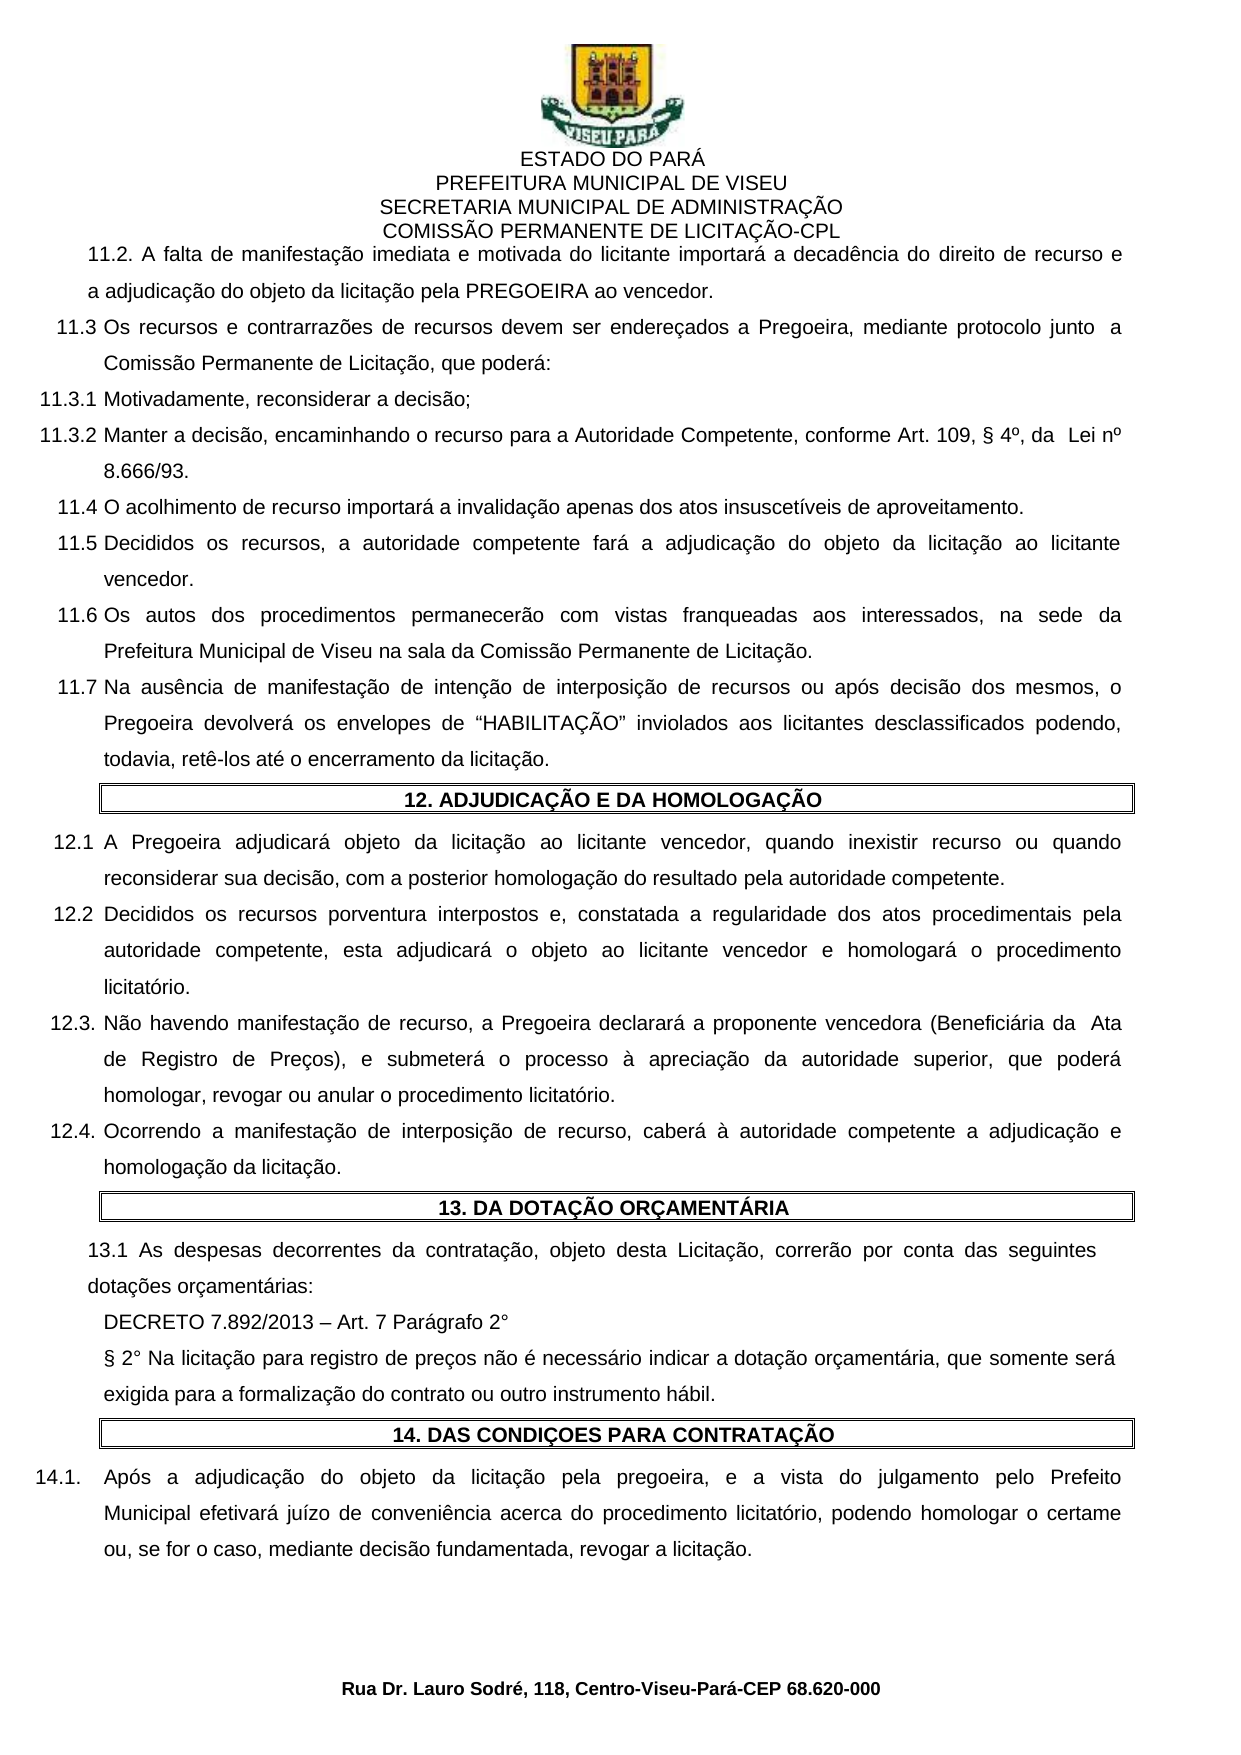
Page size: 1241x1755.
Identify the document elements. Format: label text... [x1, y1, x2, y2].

list Decididos os recursos porventura interpostos e, constatada a regularidade dos atos procedimentais pela autoridade competente, esta adjudicará o objeto ao licitante vencedor e homologará o procedimento licitatório. [87, 902, 1122, 998]
list Motivadamente, reconsiderar a decisão; [87, 387, 1147, 411]
list Após a adjudicação do objeto da licitação pela pregoeira, e a vista do julgamento pelo Prefeito Municipal efetivará juízo de conveniência acerca do procedimento licitatório, podendo homologar o certame ou, se for o caso, mediante decisão fundamentada, revogar a licitação. [87, 1465, 1122, 1561]
text 12. ADJUDICAÇÃO E DA HOMOLOGAÇÃO [404, 788, 1132, 811]
list O acolhimento de recurso importará a invalidação apenas dos atos insuscetíveis de aproveitamento. [87, 495, 1147, 519]
text § 2° Na licitação para registro de preços não é necessário indicar a dotação orçamentária, que somente será exigida para a formalização do contrato ou outro instrumento hábil. [103, 1346, 1147, 1406]
list Ocorrendo a manifestação de interposição de recurso, caberá à autoridade competente a adjudicação e homologação da licitação. [87, 1119, 1122, 1179]
text 13. DA DOTAÇÃO ORÇAMENTÁRIA [438, 1196, 1132, 1218]
list Não havendo manifestação de recurso, a Pregoeira declarará a proponente vencedora (Beneficiária da Ata de Registro de Preços), e submeterá o processo à apreciação da autoridade superior, que poderá homologar, revogar ou anular o procedimento licitatório. [87, 1011, 1122, 1107]
list Manter a decisão, encaminhando o recurso para a Autoridade Competente, conforme Art. 109, § 4º, da Lei nº 8.666/93. [87, 423, 1122, 482]
list Na ausência de manifestação de intenção de interposição de recursos ou após decisão dos mesmos, o Pregoeira devolverá os envelopes de “HABILITAÇÃO” inviolados aos licitantes desclassificados podendo, todavia, retê-los até o encerramento da licitação. [87, 675, 1122, 771]
list Decididos os recursos, a autoridade competente fará a adjudicação do objeto da licitação ao licitante vencedor. [87, 531, 1122, 591]
text 11.2. A falta de manifestação imediata e motivada do licitante importará a decadência do direito de recurso e a adjudicação do objeto da licitação pela PREGOEIRA ao vencedor. [87, 242, 1122, 302]
text 14. DAS CONDIÇOES PARA CONTRATAÇÃO [392, 1423, 1132, 1446]
list Os autos dos procedimentos permanecerão com vistas franqueadas aos interessados, na sede da Prefeitura Municipal de Viseu na sala da Comissão Permanente de Licitação. [87, 603, 1121, 663]
text 13.1 As despesas decorrentes da contratação, objeto desta Licitação, correrão por conta das seguintes dotações orçamentárias: [87, 1238, 1121, 1298]
text DECRETO 7.892/2013 – Art. 7 Parágrafo 2° [103, 1310, 1147, 1334]
list A Pregoeira adjudicará objeto da licitação ao licitante vencedor, quando inexistir recurso ou quando reconsiderar sua decisão, com a posterior homologação do resultado pela autoridade competente. [87, 830, 1122, 890]
list Os recursos e contrarrazões de recursos devem ser endereçados a Pregoeira, mediante protocolo junto a Comissão Permanente de Licitação, que poderá: [87, 314, 1122, 374]
